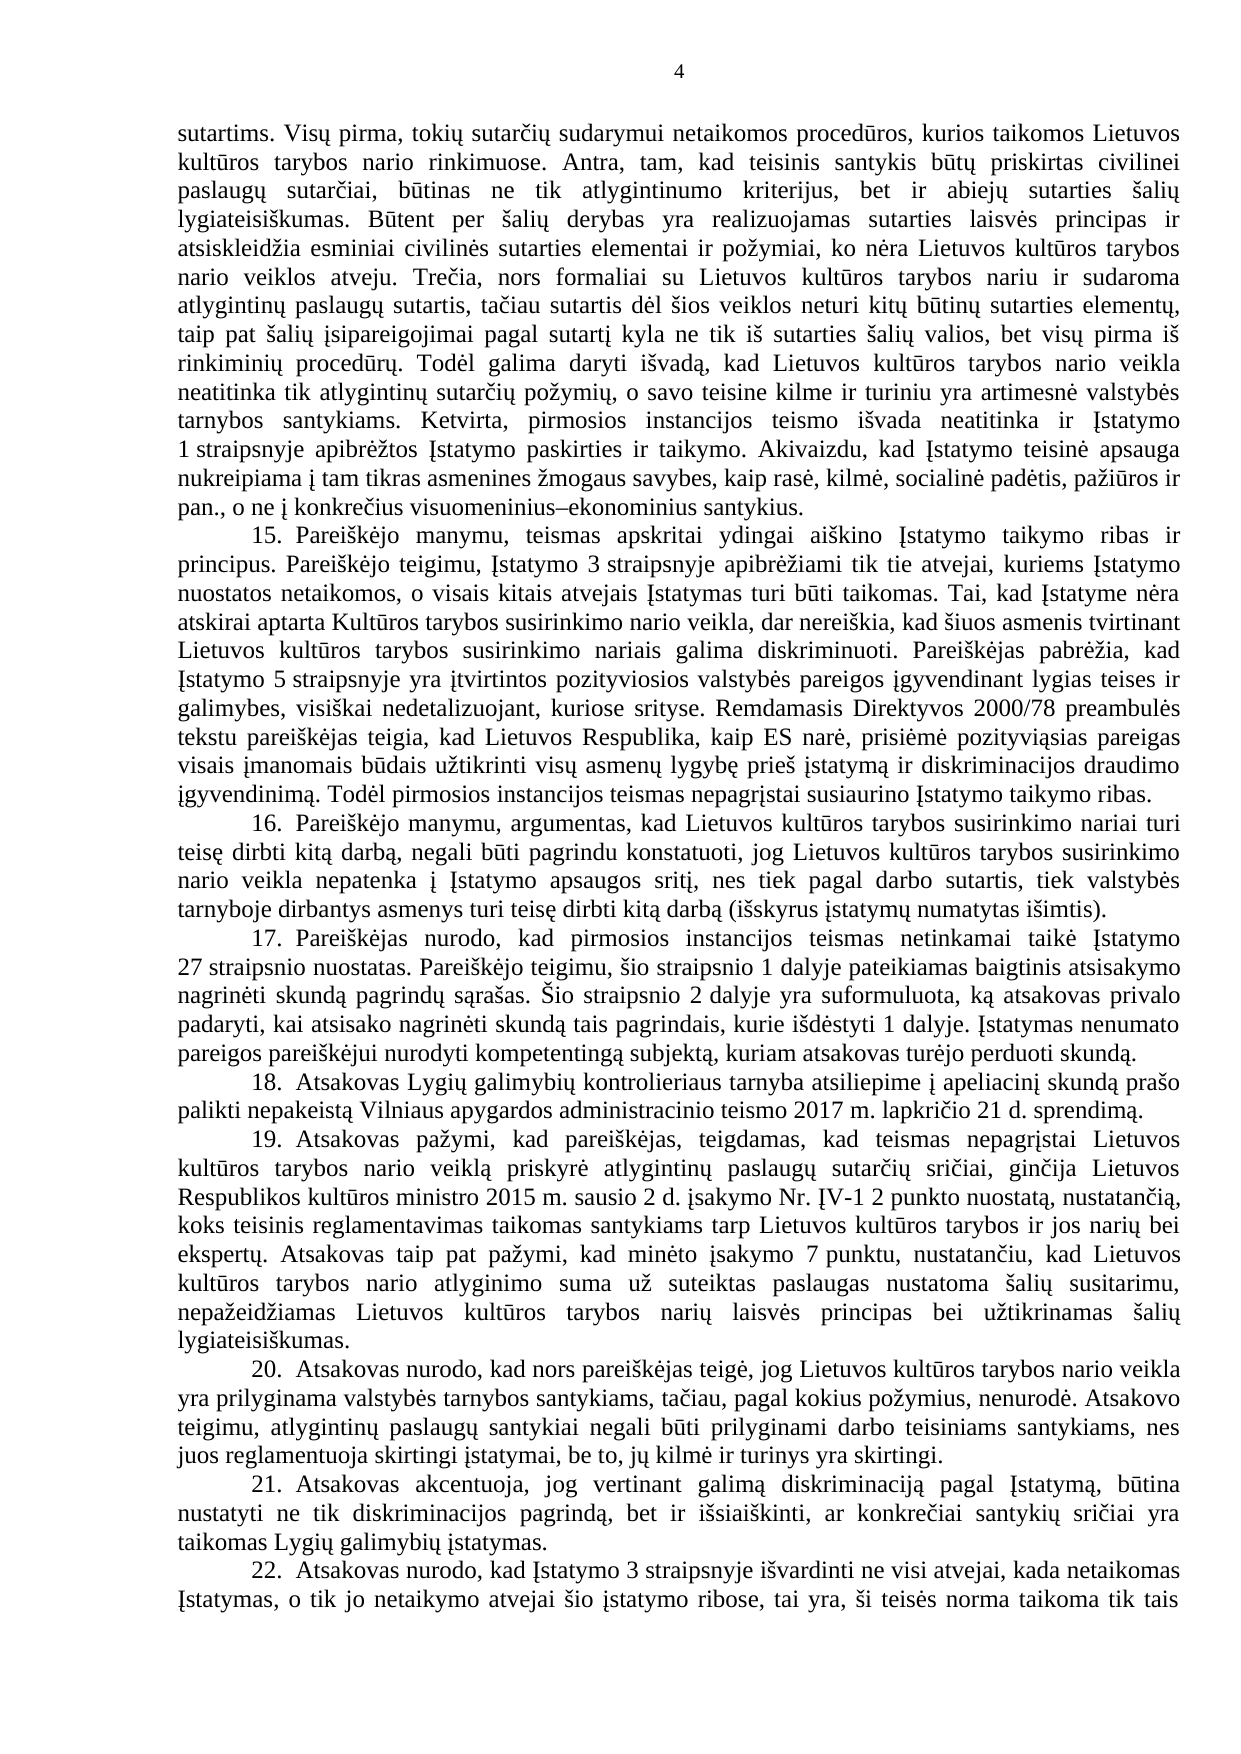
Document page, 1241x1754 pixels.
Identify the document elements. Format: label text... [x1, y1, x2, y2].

text 22. Atsakovas nurodo, kad Įstatymo 3 straipsnyje išvardinti ne visi atvejai, kada netaikomas Įstatymas, o tik jo netaikymo atvejai šio įstatymo ribose, tai yra, ši teisės norma taikoma tik tais [177, 1556, 1181, 1613]
text 19. Atsakovas pažymi, kad pareiškėjas, teigdamas, kad teismas nepagrįstai Lietuvos kultūros tarybos nario veiklą priskyrė atlygintinų paslaugų sutarčių sričiai, ginčija Lietuvos Respublikos kultūros ministro 2015 m. sausio 2 d. įsakymo Nr. ĮV-1 2 punkto nuostatą, nustatančią, koks teisinis reglamentavimas taikomas santykiams tarp Lietuvos kultūros tarybos ir jos narių bei ekspertų. Atsakovas taip pat pažymi, kad minėto įsakymo 7 punktu, nustatančiu, kad Lietuvos kultūros tarybos nario atlyginimo suma už suteiktas paslaugas nustatoma šalių susitarimu, nepažeidžiamas Lietuvos kultūros tarybos narių laisvės principas bei užtikrinamas šalių lygiateisiškumas. [177, 1124, 1181, 1354]
text 16. Pareiškėjo manymu, argumentas, kad Lietuvos kultūros tarybos susirinkimo nariai turi teisę dirbti kitą darbą, negali būti pagrindu konstatuoti, jog Lietuvos kultūros tarybos susirinkimo nario veikla nepatenka į Įstatymo apsaugos sritį, nes tiek pagal darbo sutartis, tiek valstybės tarnyboje dirbantys asmenys turi teisę dirbti kitą darbą (išskyrus įstatymų numatytas išimtis). [177, 808, 1181, 923]
text sutartims. Visų pirma, tokių sutarčių sudarymui netaikomos procedūros, kurios taikomos Lietuvos kultūros tarybos nario rinkimuose. Antra, tam, kad teisinis santykis būtų priskirtas civilinei paslaugų sutarčiai, būtinas ne tik atlygintinumo kriterijus, bet ir abiejų sutarties šalių lygiateisiškumas. Būtent per šalių derybas yra realizuojamas sutarties laisvės principas ir atsiskleidžia esminiai civilinės sutarties elementai ir požymiai, ko nėra Lietuvos kultūros tarybos nario veiklos atveju. Trečia, nors formaliai su Lietuvos kultūros tarybos nariu ir sudaroma atlygintinų paslaugų sutartis, tačiau sutartis dėl šios veiklos neturi kitų būtinų sutarties elementų, taip pat šalių įsipareigojimai pagal sutartį kyla ne tik iš sutarties šalių valios, bet visų pirma iš rinkiminių procedūrų. Todėl galima daryti išvadą, kad Lietuvos kultūros tarybos nario veikla neatitinka tik atlygintinų sutarčių požymių, o savo teisine kilme ir turiniu yra artimesnė valstybės tarnybos santykiams. Ketvirta, pirmosios instancijos teismo išvada neatitinka ir Įstatymo 1 straipsnyje apibrėžtos Įstatymo paskirties ir taikymo. Akivaizdu, kad Įstatymo teisinė apsauga nukreipiama į tam tikras asmenines žmogaus savybes, kaip rasė, kilmė, socialinė padėtis, pažiūros ir pan., o ne į konkrečius visuomeninius–ekonominius santykius. [177, 118, 1181, 521]
text 17. Pareiškėjas nurodo, kad pirmosios instancijos teismas netinkamai taikė Įstatymo 27 straipsnio nuostatas. Pareiškėjo teigimu, šio straipsnio 1 dalyje pateikiamas baigtinis atsisakymo nagrinėti skundą pagrindų sąrašas. Šio straipsnio 2 dalyje yra suformuluota, ką atsakovas privalo padaryti, kai atsisako nagrinėti skundą tais pagrindais, kurie išdėstyti 1 dalyje. Įstatymas nenumato pareigos pareiškėjui nurodyti kompetentingą subjektą, kuriam atsakovas turėjo perduoti skundą. [177, 923, 1181, 1067]
text 15. Pareiškėjo manymu, teismas apskritai ydingai aiškino Įstatymo taikymo ribas ir principus. Pareiškėjo teigimu, Įstatymo 3 straipsnyje apibrėžiami tik tie atvejai, kuriems Įstatymo nuostatos netaikomos, o visais kitais atvejais Įstatymas turi būti taikomas. Tai, kad Įstatyme nėra atskirai aptarta Kultūros tarybos susirinkimo nario veikla, dar nereiškia, kad šiuos asmenis tvirtinant Lietuvos kultūros tarybos susirinkimo nariais galima diskriminuoti. Pareiškėjas pabrėžia, kad Įstatymo 5 straipsnyje yra įtvirtintos pozityviosios valstybės pareigos įgyvendinant lygias teises ir galimybes, visiškai nedetalizuojant, kuriose srityse. Remdamasis Direktyvos 2000/78 preambulės tekstu pareiškėjas teigia, kad Lietuvos Respublika, kaip ES narė, prisiėmė pozityviąsias pareigas visais įmanomais būdais užtikrinti visų asmenų lygybę prieš įstatymą ir diskriminacijos draudimo įgyvendinimą. Todėl pirmosios instancijos teismas nepagrįstai susiaurino Įstatymo taikymo ribas. [177, 521, 1181, 808]
text 18. Atsakovas Lygių galimybių kontrolieriaus tarnyba atsiliepime į apeliacinį skundą prašo palikti nepakeistą Vilniaus apygardos administracinio teismo 2017 m. lapkričio 21 d. sprendimą. [177, 1067, 1181, 1124]
text 20. Atsakovas nurodo, kad nors pareiškėjas teigė, jog Lietuvos kultūros tarybos nario veikla yra prilyginama valstybės tarnybos santykiams, tačiau, pagal kokius požymius, nenurodė. Atsakovo teigimu, atlygintinų paslaugų santykiai negali būti prilyginami darbo teisiniams santykiams, nes juos reglamentuoja skirtingi įstatymai, be to, jų kilmė ir turinys yra skirtingi. [177, 1354, 1181, 1469]
text 21. Atsakovas akcentuoja, jog vertinant galimą diskriminaciją pagal Įstatymą, būtina nustatyti ne tik diskriminacijos pagrindą, bet ir išsiaiškinti, ar konkrečiai santykių sričiai yra taikomas Lygių galimybių įstatymas. [177, 1469, 1181, 1556]
